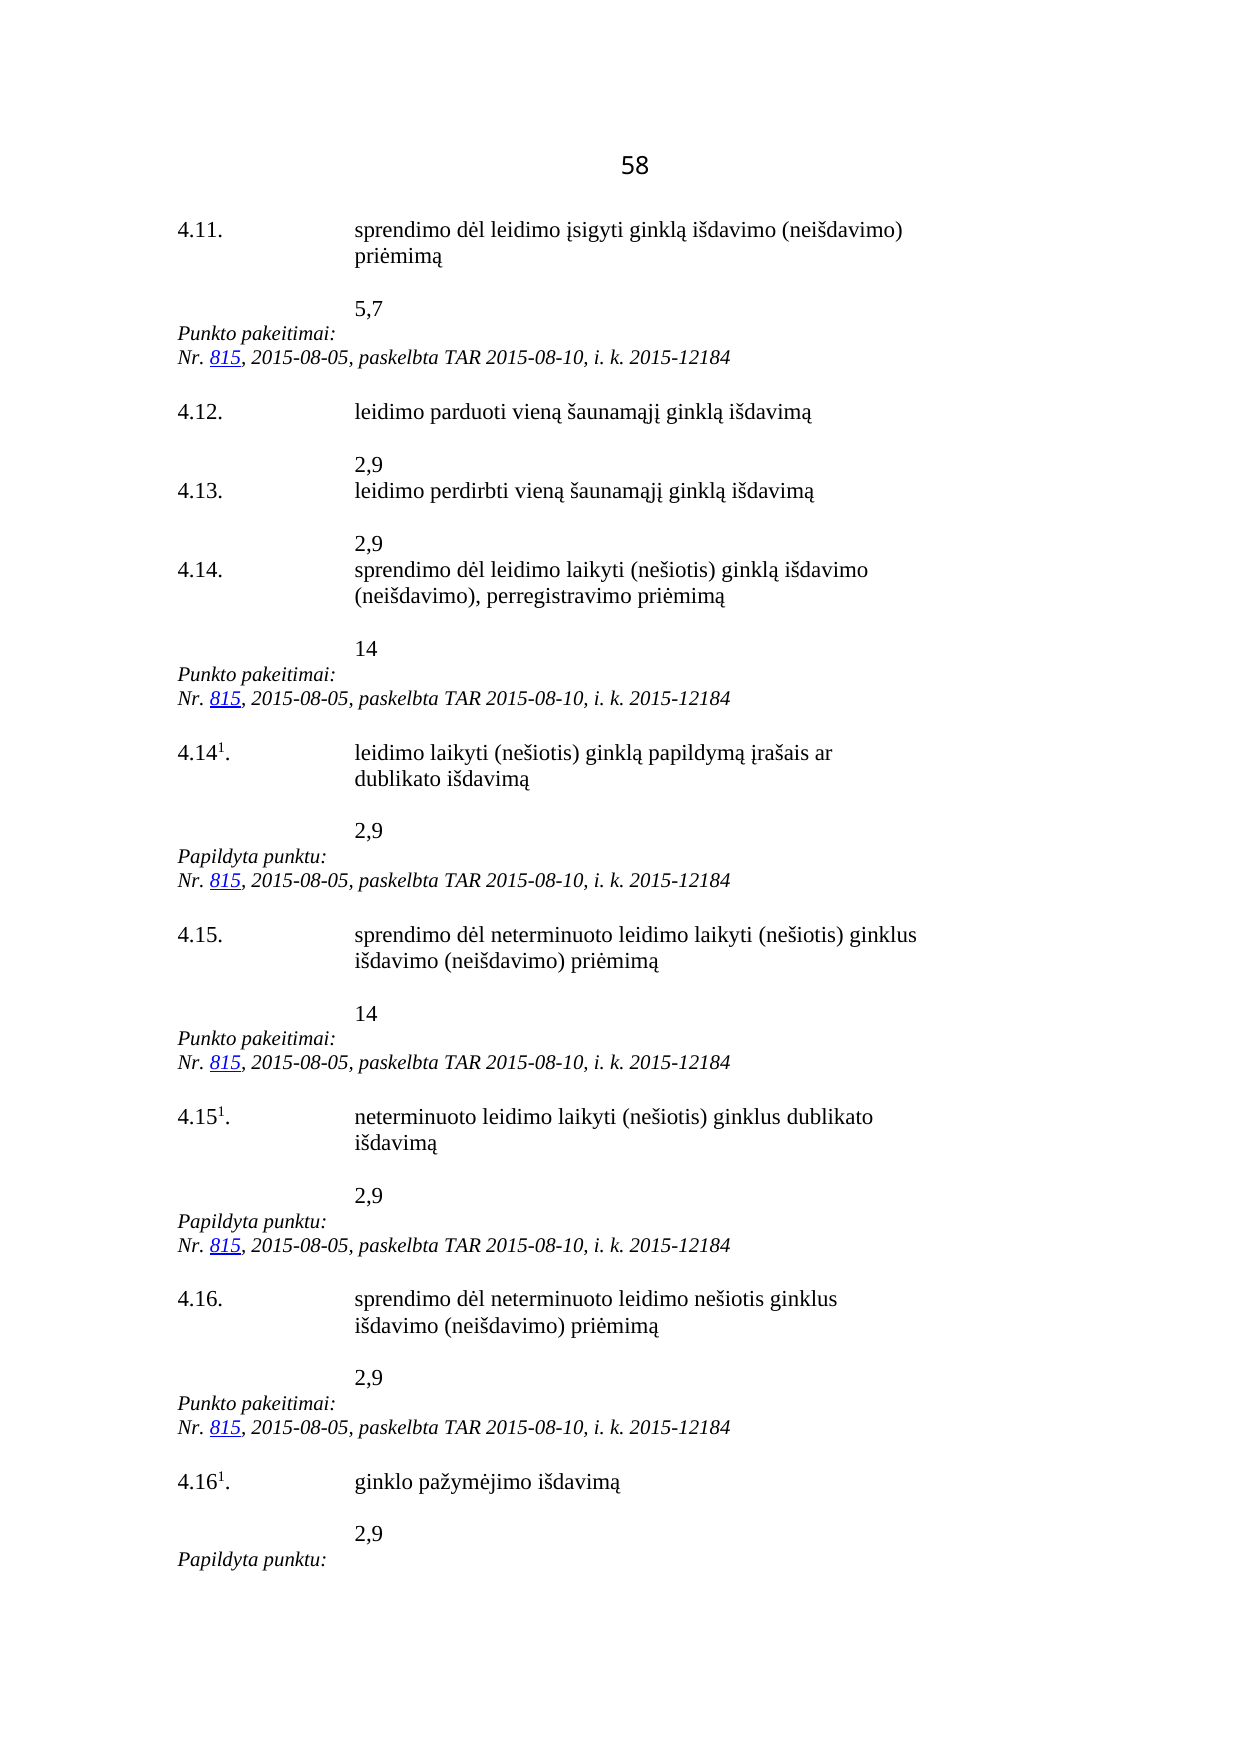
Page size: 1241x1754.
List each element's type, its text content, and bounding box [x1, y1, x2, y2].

text Nr. 815, 2015-08-05, paskelbta TAR 2015-08-10, i. k. 2015-12184 [177, 868, 1093, 892]
text Punkto pakeitimai: [177, 321, 1093, 345]
text priėmimą 5,7 [354, 242, 945, 321]
text Punkto pakeitimai: [177, 662, 1093, 686]
text Nr. 815, 2015-08-05, paskelbta TAR 2015-08-10, i. k. 2015-12184 [177, 1050, 1093, 1074]
text 4.16. sprendimo dėl neterminuoto leidimo nešiotis ginklus [177, 1285, 945, 1312]
text išdavimo (neišdavimo) priėmimą 14 [354, 947, 945, 1026]
text 4.11. sprendimo dėl leidimo įsigyti ginklą išdavimo (neišdavimo) [177, 216, 945, 242]
text 4.161. ginklo pažymėjimo išdavimą 2,9 [177, 1468, 945, 1547]
text 4.15. sprendimo dėl neterminuoto leidimo laikyti (nešiotis) ginklus [177, 921, 945, 947]
text Nr. 815, 2015-08-05, paskelbta TAR 2015-08-10, i. k. 2015-12184 [177, 1415, 1093, 1439]
text Punkto pakeitimai: [177, 1391, 1093, 1415]
text 4.13. leidimo perdirbti vieną šaunamąjį ginklą išdavimą 2,9 [177, 477, 945, 556]
text 4.12. leidimo parduoti vieną šaunamąjį ginklą išdavimą 2,9 [177, 398, 945, 477]
text 4.151. neterminuoto leidimo laikyti (nešiotis) ginklus dublikato [177, 1103, 945, 1129]
text Punkto pakeitimai: [177, 1026, 1093, 1050]
text 4.141. leidimo laikyti (nešiotis) ginklą papildymą įrašais ar [177, 738, 945, 765]
text Nr. 815, 2015-08-05, paskelbta TAR 2015-08-10, i. k. 2015-12184 [177, 686, 1093, 710]
text dublikato išdavimą 2,9 [354, 765, 945, 844]
text Nr. 815, 2015-08-05, paskelbta TAR 2015-08-10, i. k. 2015-12184 [177, 345, 1093, 369]
text Papildyta punktu: [177, 1208, 1093, 1233]
text išdavimo (neišdavimo) priėmimą 2,9 [354, 1312, 945, 1391]
text Papildyta punktu: [177, 844, 1093, 868]
text 4.14. sprendimo dėl leidimo laikyti (nešiotis) ginklą išdavimo [177, 556, 945, 583]
text Nr. 815, 2015-08-05, paskelbta TAR 2015-08-10, i. k. 2015-12184 [177, 1233, 1093, 1257]
text išdavimą 2,9 [354, 1129, 945, 1208]
text Papildyta punktu: [177, 1547, 1093, 1571]
text (neišdavimo), perregistravimo priėmimą 14 [354, 583, 945, 662]
